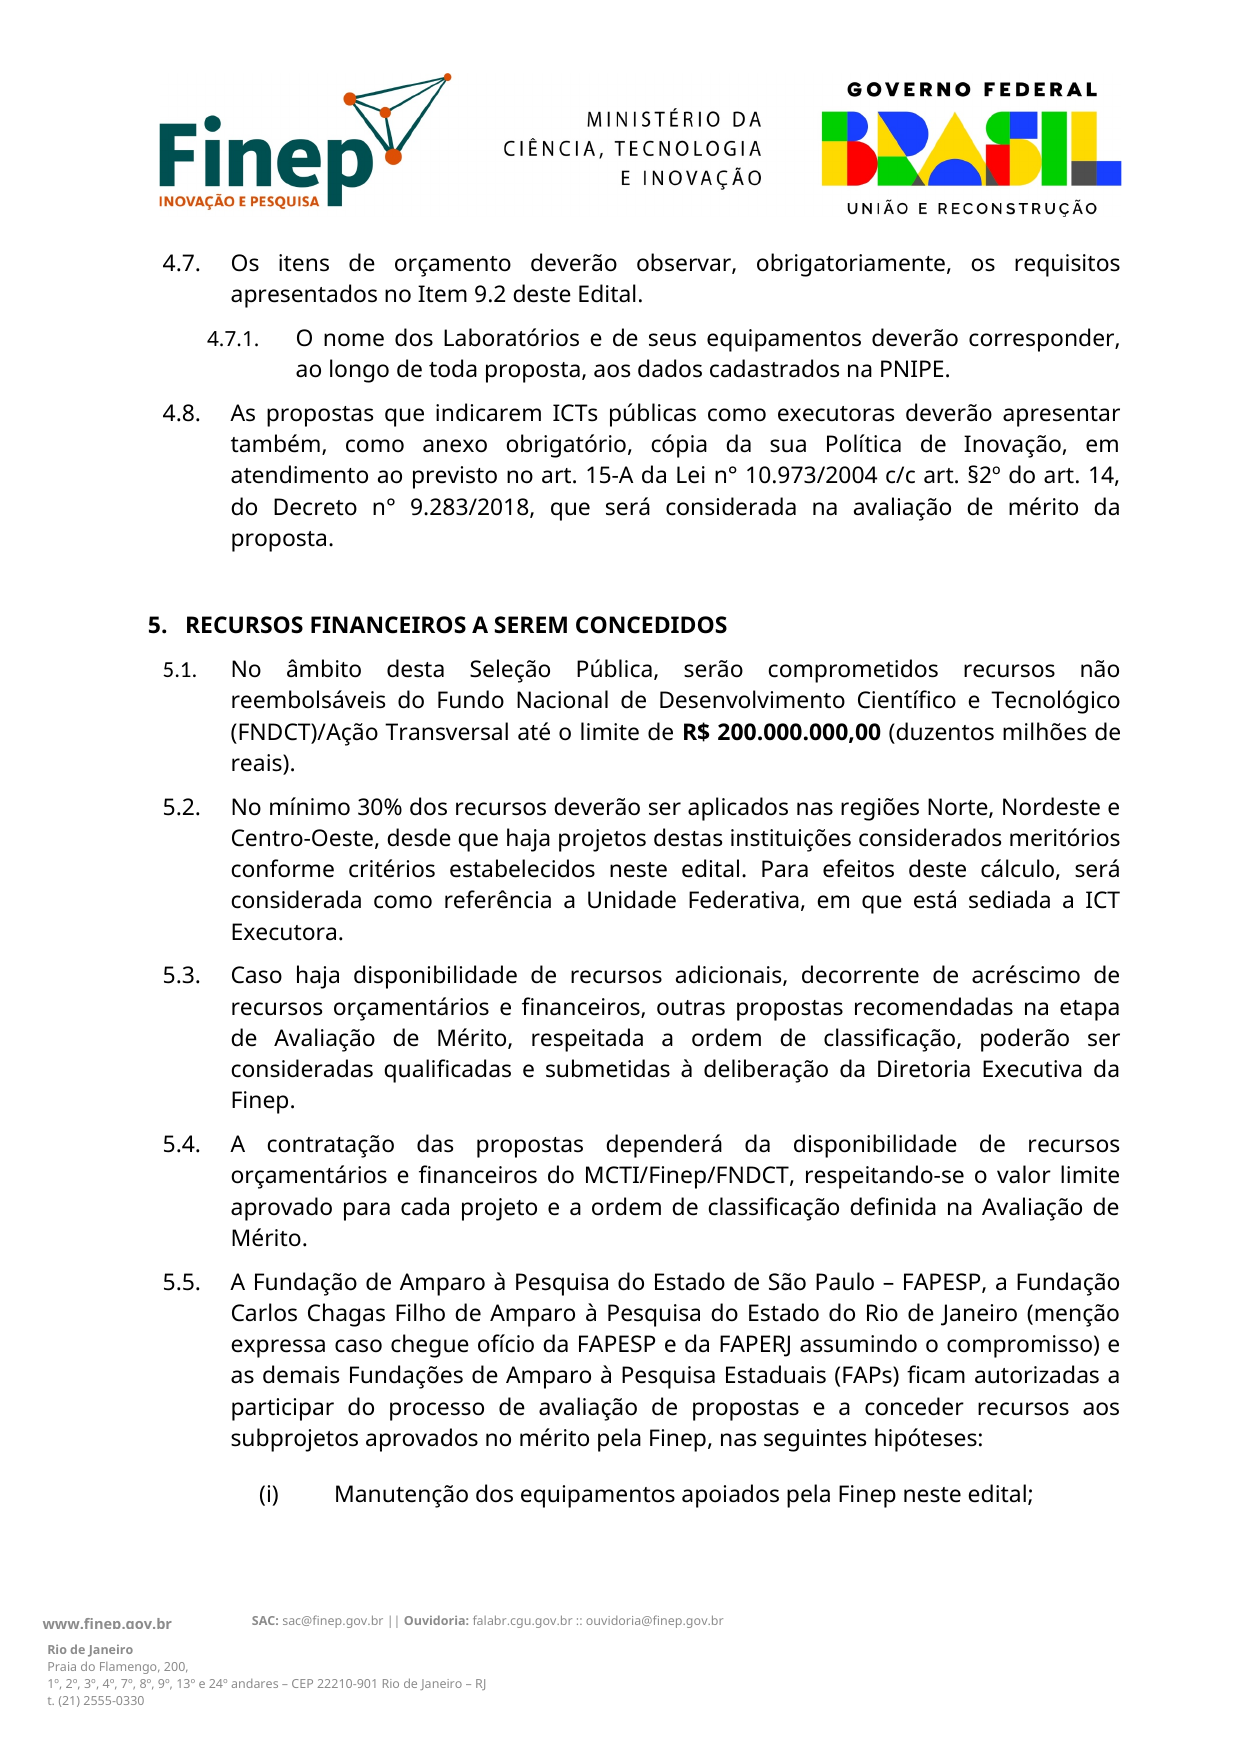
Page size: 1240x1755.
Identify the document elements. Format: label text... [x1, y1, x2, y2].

list RECURSOS FINANCEIROS A SEREM CONCEDIDOS [148, 609, 1121, 641]
list No âmbito desta Seleção Pública, serão comprometidos recursos não reembolsáveis do Fundo Nacional de Desenvolvimento Científico e Tecnológico (FNDCT)/Ação Transversal até o limite de R$ 200.000.000,00 (duzentos milhões de reais). [162, 653, 1121, 778]
list A contratação das propostas dependerá da disponibilidade de recursos orçamentários e financeiros do MCTI/Finep/FNDCT, respeitando-se o valor limite aprovado para cada projeto e a ordem de classificação definida na Avaliação de Mérito. [162, 1128, 1121, 1253]
list As propostas que indicarem ICTs públicas como executoras deverão apresentar também, como anexo obrigatório, cópia da sua Política de Inovação, em atendimento ao previsto no art. 15-A da Lei n° 10.973/2004 c/c art. §2º do art. 14, do Decreto n° 9.283/2018, que será considerada na avaliação de mérito da proposta. [162, 397, 1121, 553]
list Os itens de orçamento deverão observar, obrigatoriamente, os requisitos apresentados no Item 9.2 deste Edital. [162, 247, 1121, 309]
list Caso haja disponibilidade de recursos adicionais, decorrente de acréscimo de recursos orçamentários e financeiros, outras propostas recomendadas na etapa de Avaliação de Mérito, respeitada a ordem de classificação, poderão ser consideradas qualificadas e submetidas à deliberação da Diretoria Executiva da Finep. [162, 959, 1121, 1116]
list O nome dos Laboratórios e de seus equipamentos deverão corresponder, ao longo de toda proposta, aos dados cadastrados na PNIPE. [207, 322, 1121, 384]
list A Fundação de Amparo à Pesquisa do Estado de São Paulo – FAPESP, a Fundação Carlos Chagas Filho de Amparo à Pesquisa do Estado do Rio de Janeiro (menção expressa caso chegue ofício da FAPESP e da FAPERJ assumindo o compromisso) e as demais Fundações de Amparo à Pesquisa Estaduais (FAPs) ficam autorizadas a participar do processo de avaliação de propostas e a conceder recursos aos subprojetos aprovados no mérito pela Finep, nas seguintes hipóteses: [162, 1266, 1121, 1453]
list (i) Manutenção dos equipamentos apoiados pela Finep neste edital; [259, 1478, 1121, 1509]
list No mínimo 30% dos recursos deverão ser aplicados nas regiões Norte, Nordeste e Centro-Oeste, desde que haja projetos destas instituições considerados meritórios conforme critérios estabelecidos neste edital. Para efeitos deste cálculo, será considerada como referência a Unidade Federativa, em que está sediada a ICT Executora. [162, 791, 1121, 947]
